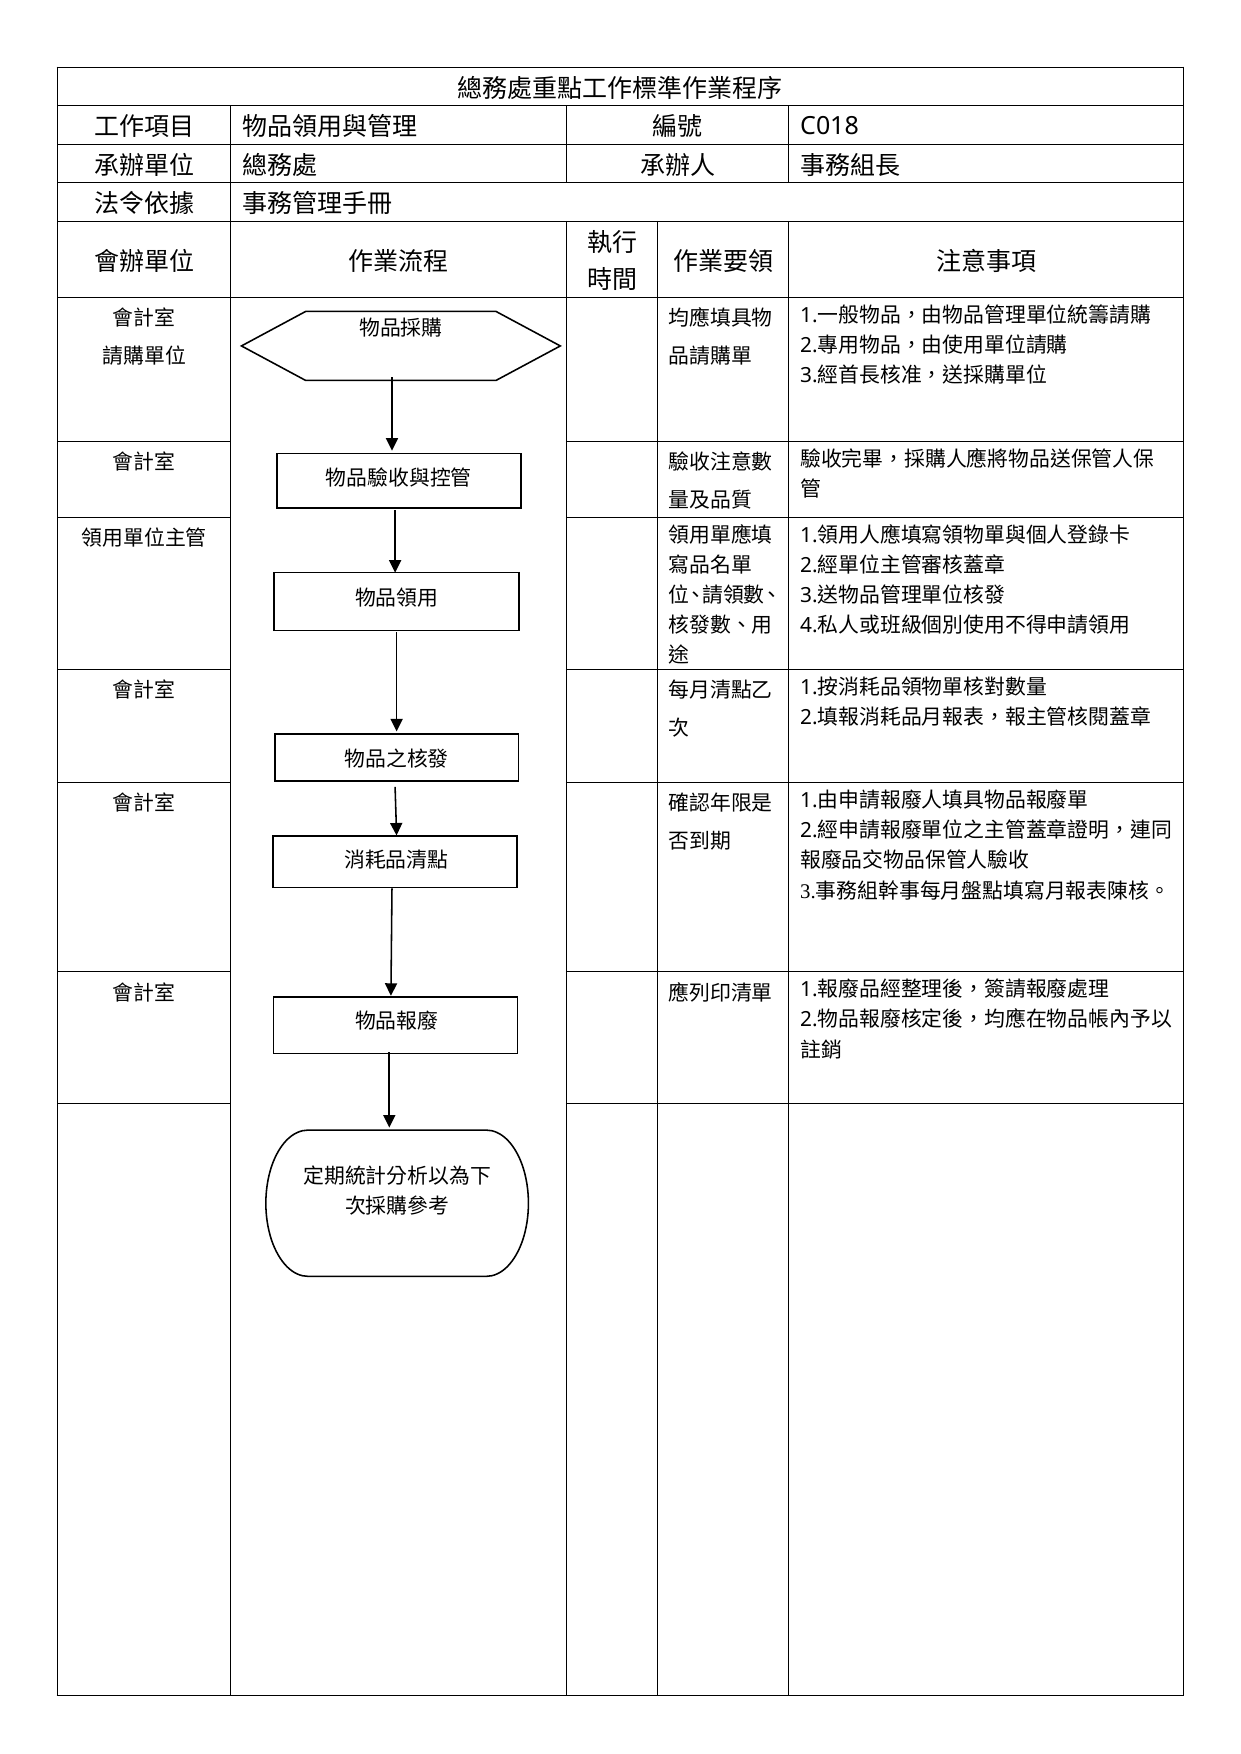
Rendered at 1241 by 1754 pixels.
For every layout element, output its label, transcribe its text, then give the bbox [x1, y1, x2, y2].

table_cell 作業要領 [658, 222, 788, 297]
table_cell 每月清點乙次 [658, 670, 788, 782]
table_cell [567, 783, 657, 971]
table_cell 1.由申請報廢人填具物品報廢單 2.經申請報廢單位之主管蓋章證明，連同報廢品交物品保管人驗收 3.事務組幹事每月盤點填寫月報表陳核。 [789, 783, 1183, 971]
table_header 總務處重點工作標準作業程序 [58, 68, 1183, 105]
table_cell 會計室 [58, 442, 230, 517]
table_cell 領用單應填寫品名單位、請領數、核發數、用途 [658, 518, 788, 669]
table_cell 1.一般物品，由物品管理單位統籌請購 2.專用物品，由使用單位請購 3.經首長核准，送採購單位 [789, 298, 1183, 441]
table_cell 會計室 [58, 670, 230, 782]
table_cell 編號 [567, 106, 788, 144]
table_cell 1.領用人應填寫領物單與個人登錄卡 2.經單位主管審核蓋章 3.送物品管理單位核發 4.私人或班級個別使用不得申請領用 [789, 518, 1183, 669]
table_cell 會計室 請購單位 [58, 298, 230, 441]
table_cell 1.報廢品經整理後，簽請報廢處理 2.物品報廢核定後，均應在物品帳內予以註銷 [789, 972, 1183, 1103]
table_cell [231, 298, 566, 1695]
table_cell [789, 1104, 1183, 1695]
table_cell [58, 1104, 230, 1695]
table_cell 物品領用與管理 [231, 106, 566, 144]
table_cell [567, 442, 657, 517]
table_cell [567, 298, 657, 441]
table_cell 事務組長 [789, 145, 1183, 182]
table_cell [658, 1104, 788, 1695]
table_cell 工作項目 [58, 106, 230, 144]
table_cell 作業流程 [231, 222, 566, 297]
table_cell 應列印清單 [658, 972, 788, 1103]
table_cell 會計室 [58, 783, 230, 971]
table_cell 均應填具物品請購單 [658, 298, 788, 441]
table_cell [567, 1104, 657, 1695]
table_cell C018 [789, 106, 1183, 144]
table_cell 確認年限是否到期 [658, 783, 788, 971]
table_cell 承辦人 [567, 145, 788, 182]
table_cell 執行時間 [567, 222, 657, 297]
table_cell 承辦單位 [58, 145, 230, 182]
table_cell [567, 670, 657, 782]
table_cell 領用單位主管 [58, 518, 230, 669]
table_cell [567, 518, 657, 669]
table_cell 注意事項 [789, 222, 1183, 297]
table_cell 會計室 [58, 972, 230, 1103]
table_cell 1.按消耗品領物單核對數量 2.填報消耗品月報表，報主管核閱蓋章 [789, 670, 1183, 782]
table_cell 會辦單位 [58, 222, 230, 297]
table_cell 總務處 [231, 145, 566, 182]
table_cell [567, 972, 657, 1103]
table_cell 事務管理手冊 [231, 183, 1183, 221]
table_cell 驗收完畢，採購人應將物品送保管人保管 [789, 442, 1183, 517]
table_cell 法令依據 [58, 183, 230, 221]
table_cell 驗收注意數量及品質 [658, 442, 788, 517]
